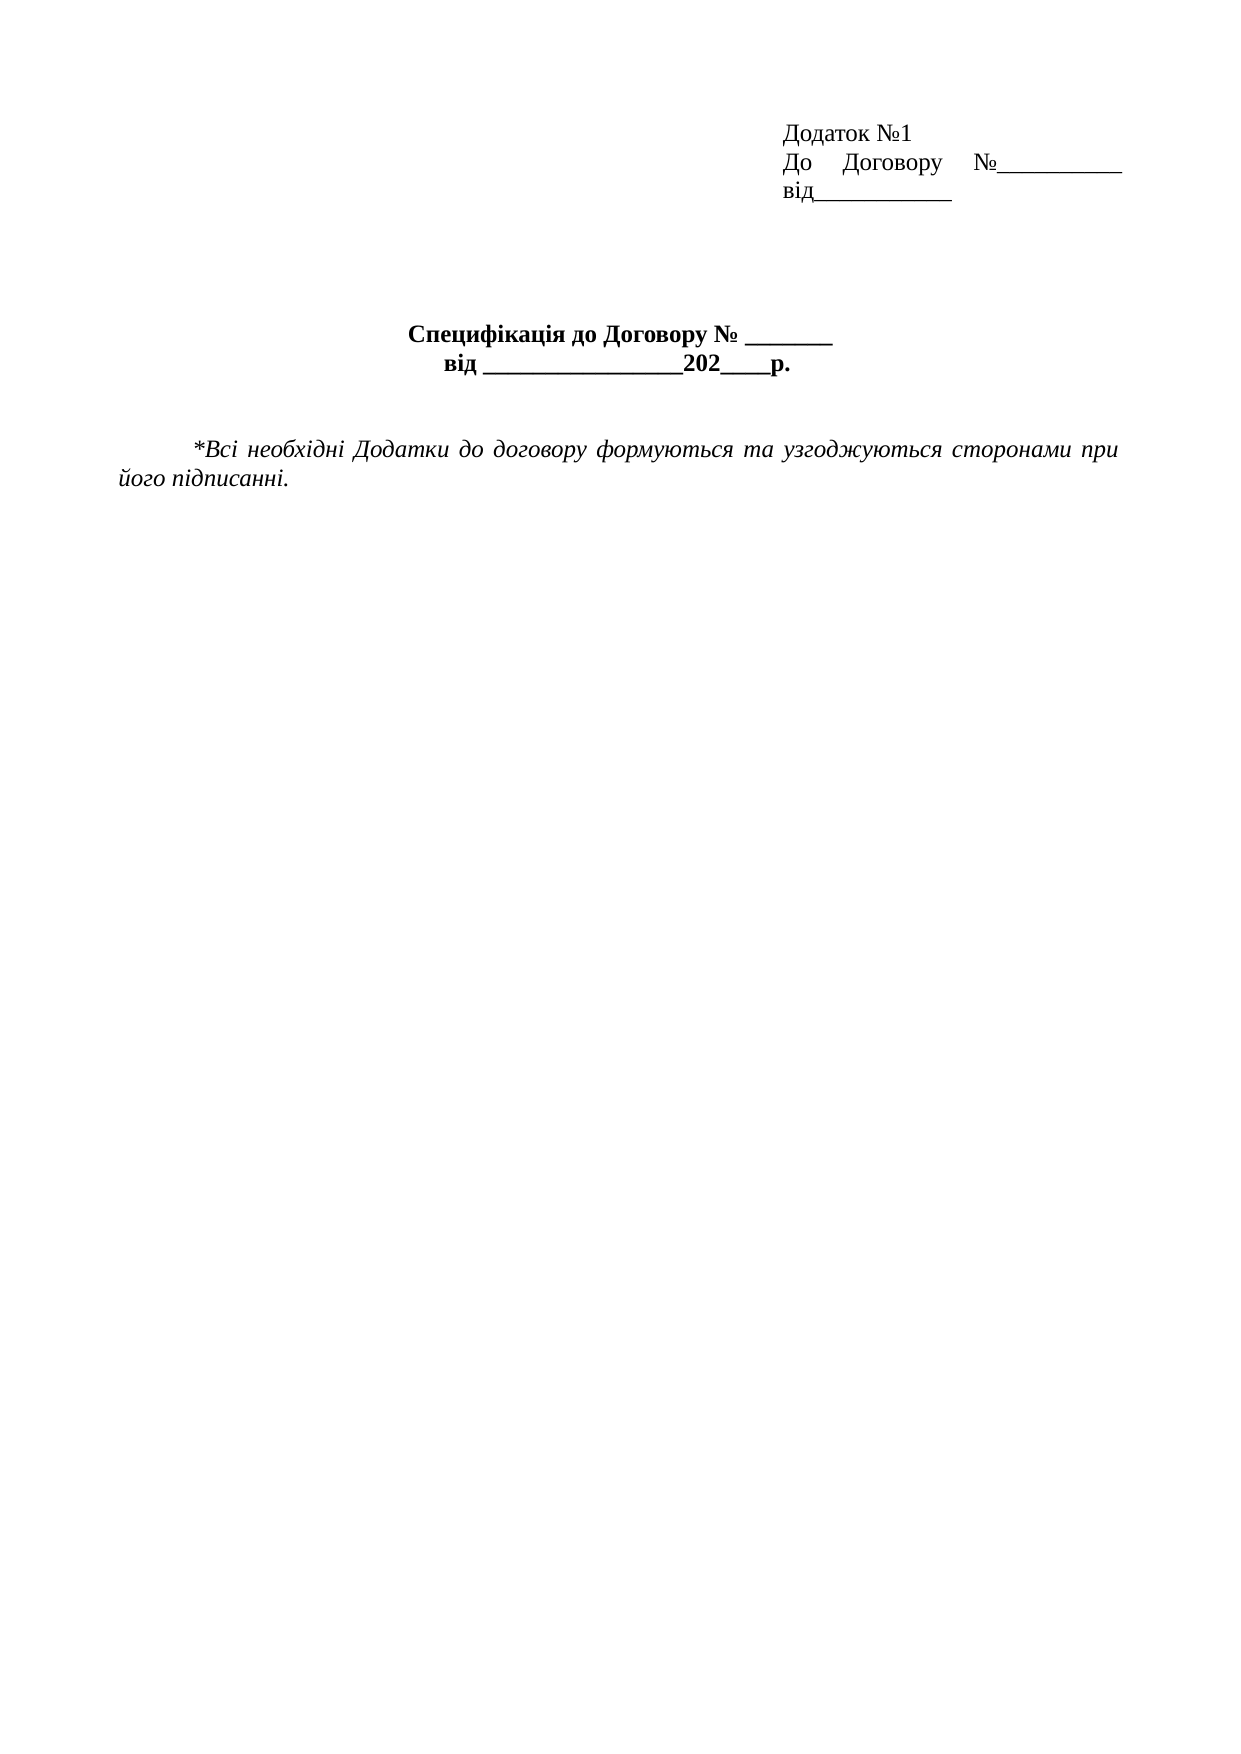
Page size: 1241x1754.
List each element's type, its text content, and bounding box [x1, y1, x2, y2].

text від ________________202____р. [118, 348, 1122, 377]
text Додаток №1 [783, 118, 1122, 147]
subtitle Специфікація до Договору № _______ [118, 319, 1122, 348]
text *Всі необхідні Додатки до договору формуються та узгоджуються сторонами при його підписанні. [118, 434, 1122, 492]
text До Договору №__________ від___________ [783, 147, 1122, 204]
